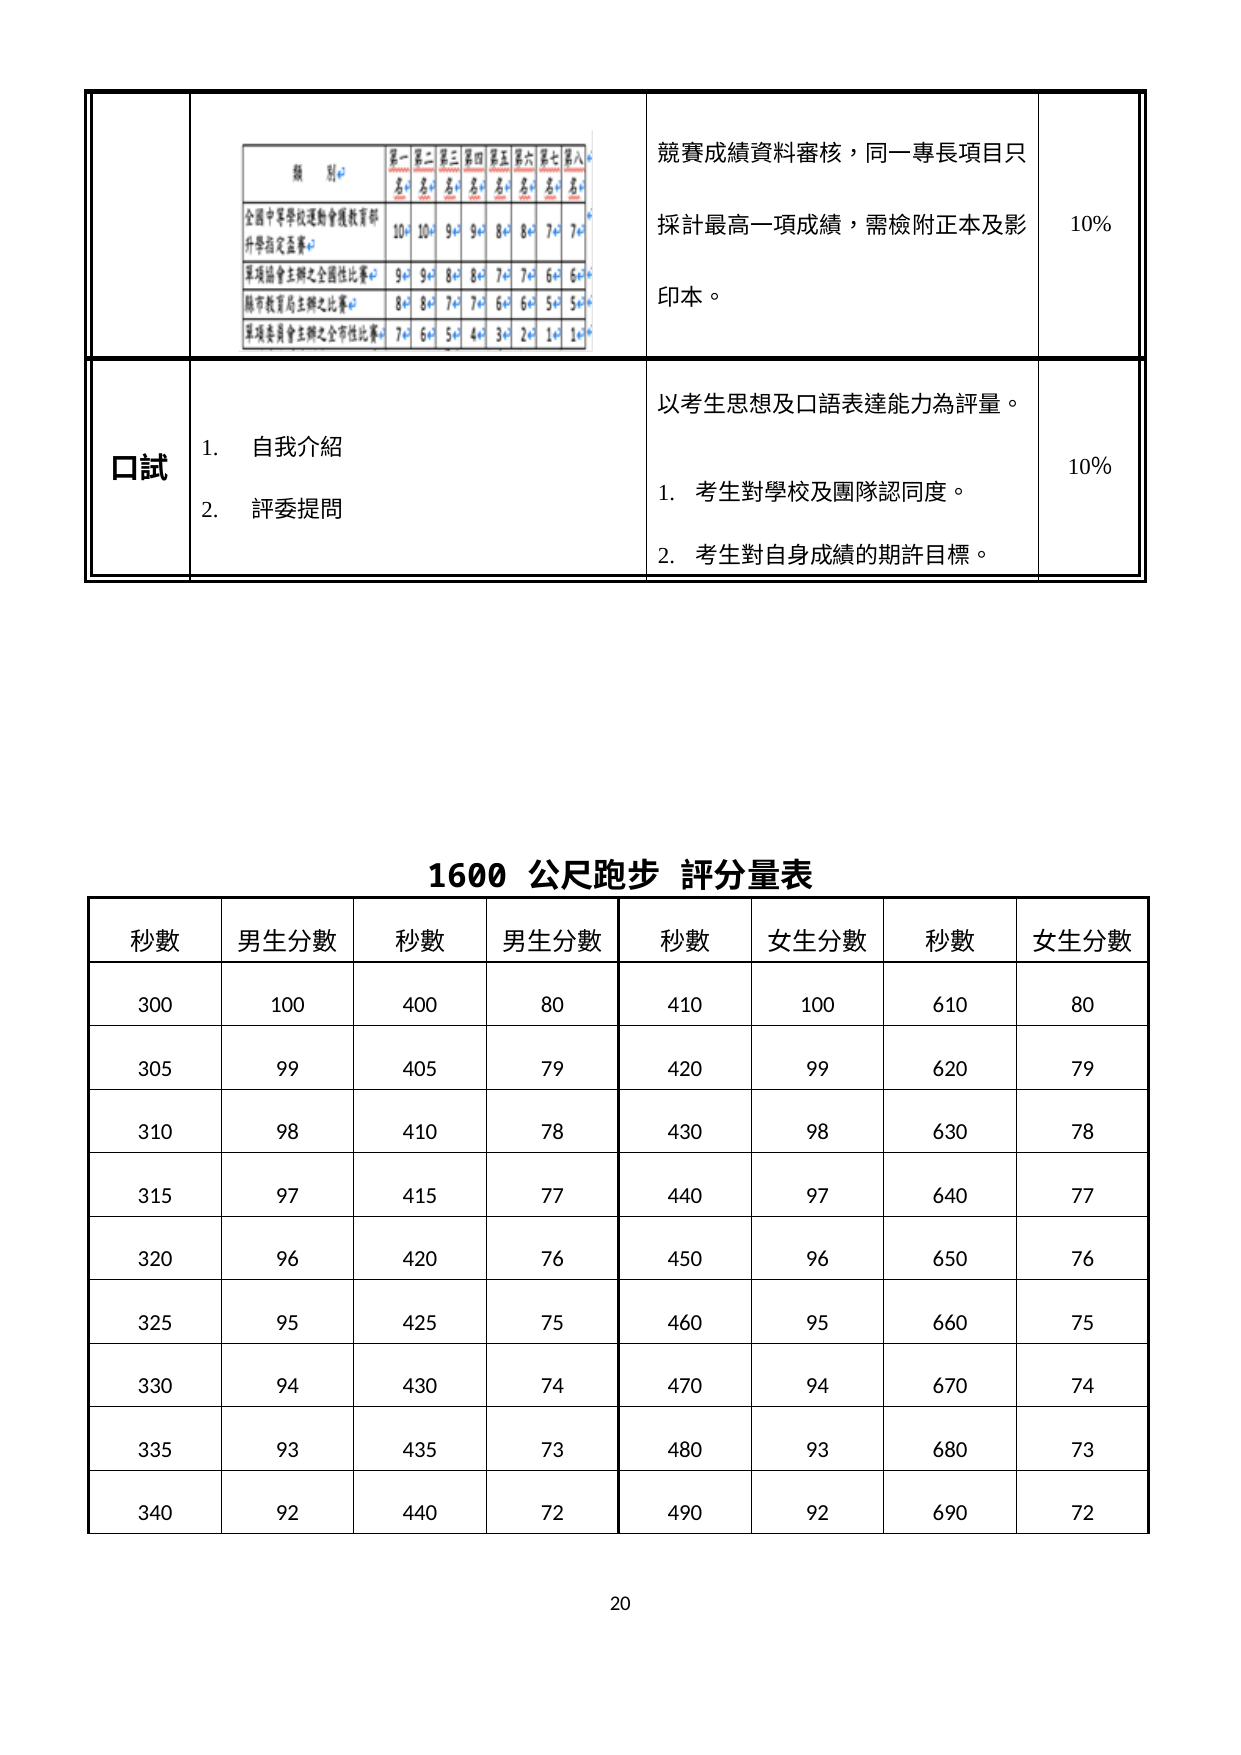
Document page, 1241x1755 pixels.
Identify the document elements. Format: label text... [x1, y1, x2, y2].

table_cell 650 [884, 1217, 1016, 1279]
table_cell 自我介紹 評委提問 [191, 361, 646, 574]
table_header 秒數 [354, 899, 486, 961]
table_cell [191, 94, 646, 356]
table_cell 640 [884, 1153, 1016, 1216]
table_cell 315 [90, 1153, 221, 1216]
table_cell 305 [90, 1026, 221, 1088]
table_cell 325 [90, 1280, 221, 1343]
table_cell 400 [354, 963, 486, 1025]
table_cell 660 [884, 1280, 1016, 1343]
table_cell 420 [354, 1217, 486, 1279]
table_cell 690 [884, 1471, 1016, 1533]
table_cell 80 [1017, 963, 1147, 1025]
table_cell 98 [752, 1090, 883, 1152]
table_cell 75 [1017, 1280, 1147, 1343]
table_cell 435 [354, 1407, 486, 1470]
table_cell 99 [752, 1026, 883, 1088]
text 1600 公尺跑步 評分量表 [89, 833, 1152, 896]
table_cell 74 [487, 1344, 617, 1406]
table_cell 330 [90, 1344, 221, 1406]
table_cell 405 [354, 1026, 486, 1088]
table_header 男生分數 [487, 899, 617, 961]
table_cell 99 [222, 1026, 353, 1088]
table_cell 410 [620, 963, 751, 1025]
table_cell 430 [620, 1090, 751, 1152]
table_cell [93, 94, 189, 356]
table_cell 79 [487, 1026, 617, 1088]
table_header 女生分數 [752, 899, 883, 961]
table_cell 79 [1017, 1026, 1147, 1088]
table_cell 470 [620, 1344, 751, 1406]
table_cell 670 [884, 1344, 1016, 1406]
table_cell 300 [90, 963, 221, 1025]
table_cell 680 [884, 1407, 1016, 1470]
table_cell 77 [487, 1153, 617, 1216]
table_cell 10％ [1039, 361, 1138, 574]
table_cell 75 [487, 1280, 617, 1343]
table_cell 96 [222, 1217, 353, 1279]
table_cell 以考生思想及口語表達能力為評量。 考生對學校及團隊認同度。 考生對自身成績的期許目標。 [647, 361, 1038, 574]
table_cell 76 [1017, 1217, 1147, 1279]
table_header 秒數 [90, 899, 221, 961]
table_cell 92 [752, 1471, 883, 1533]
table_cell 95 [752, 1280, 883, 1343]
table_cell 77 [1017, 1153, 1147, 1216]
table_cell 460 [620, 1280, 751, 1343]
table_cell 425 [354, 1280, 486, 1343]
table_header 女生分數 [1017, 899, 1147, 961]
table_cell 310 [90, 1090, 221, 1152]
table_cell 100 [222, 963, 353, 1025]
table_cell 93 [752, 1407, 883, 1470]
table_cell 72 [487, 1471, 617, 1533]
table_cell 340 [90, 1471, 221, 1533]
table_cell 競賽成績資料審核，同一專長項目只採計最高一項成績，需檢附正本及影印本。 [647, 94, 1038, 356]
table_cell 490 [620, 1471, 751, 1533]
table_cell 10% [1039, 94, 1138, 356]
table_header 秒數 [884, 899, 1016, 961]
table_cell 410 [354, 1090, 486, 1152]
table_cell 610 [884, 963, 1016, 1025]
table_cell 80 [487, 963, 617, 1025]
table_cell 73 [1017, 1407, 1147, 1470]
table_header 秒數 [620, 899, 751, 961]
table_cell 97 [752, 1153, 883, 1216]
table_cell 430 [354, 1344, 486, 1406]
table_cell 415 [354, 1153, 486, 1216]
table_header 男生分數 [222, 899, 353, 961]
table_cell 76 [487, 1217, 617, 1279]
table_cell 335 [90, 1407, 221, 1470]
table_cell 440 [354, 1471, 486, 1533]
table_cell 100 [752, 963, 883, 1025]
table_cell 480 [620, 1407, 751, 1470]
table_cell 630 [884, 1090, 1016, 1152]
table_cell 97 [222, 1153, 353, 1216]
table_cell 72 [1017, 1471, 1147, 1533]
table_cell 78 [1017, 1090, 1147, 1152]
table_cell 440 [620, 1153, 751, 1216]
table_cell 420 [620, 1026, 751, 1088]
table_cell 74 [1017, 1344, 1147, 1406]
table_cell 320 [90, 1217, 221, 1279]
table_cell 620 [884, 1026, 1016, 1088]
table_cell 93 [222, 1407, 353, 1470]
table_cell 92 [222, 1471, 353, 1533]
table_cell 95 [222, 1280, 353, 1343]
table_cell 96 [752, 1217, 883, 1279]
table_cell 98 [222, 1090, 353, 1152]
table_cell 450 [620, 1217, 751, 1279]
table_cell 94 [752, 1344, 883, 1406]
table_cell 94 [222, 1344, 353, 1406]
table_cell 口試 [93, 361, 189, 574]
table_cell 73 [487, 1407, 617, 1470]
table_cell 78 [487, 1090, 617, 1152]
